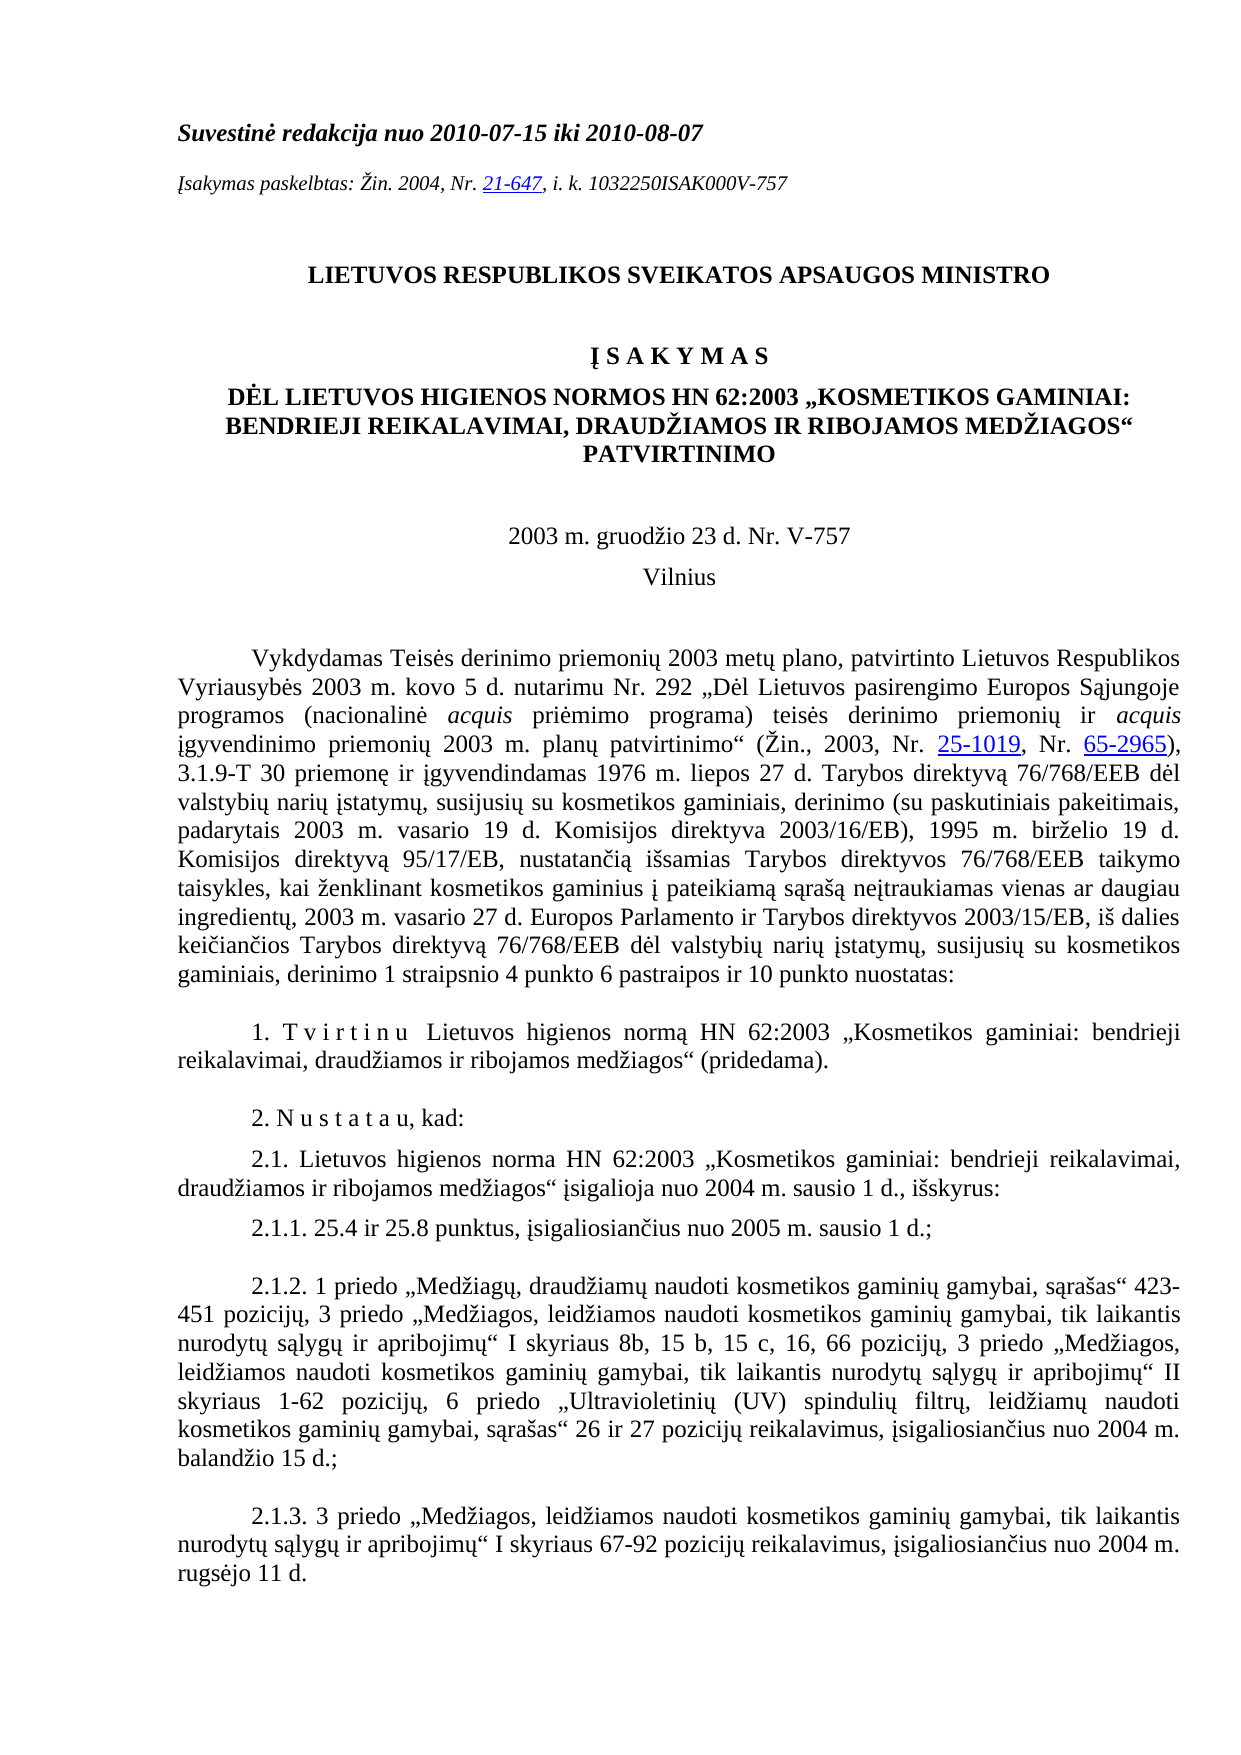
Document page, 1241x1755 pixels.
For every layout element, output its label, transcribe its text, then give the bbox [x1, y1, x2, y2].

text Vykdydamas Teisės derinimo priemonių 2003 metų plano, patvirtinto Lietuvos Respublikos Vyriausybės 2003 m. kovo 5 d. nutarimu Nr. 292 „Dėl Lietuvos pasirengimo Europos Sąjungoje programos (nacionalinė acquis priėmimo programa) teisės derinimo priemonių ir acquis įgyvendinimo priemonių 2003 m. planų patvirtinimo“ (Žin., 2003, Nr. 25-1019, Nr. 65-2965), 3.1.9-T 30 priemonę ir įgyvendindamas 1976 m. liepos 27 d. Tarybos direktyvą 76/768/EEB dėl valstybių narių įstatymų, susijusių su kosmetikos gaminiais, derinimo (su paskutiniais pakeitimais, padarytais 2003 m. vasario 19 d. Komisijos direktyva 2003/16/EB), 1995 m. birželio 19 d. Komisijos direktyvą 95/17/EB, nustatančią išsamias Tarybos direktyvos 76/768/EEB taikymo taisykles, kai ženklinant kosmetikos gaminius į pateikiamą sąrašą neįtraukiamas vienas ar daugiau ingredientų, 2003 m. vasario 27 d. Europos Parlamento ir Tarybos direktyvos 2003/15/EB, iš dalies keičiančios Tarybos direktyvą 76/768/EEB dėl valstybių narių įstatymų, susijusių su kosmetikos gaminiais, derinimo 1 straipsnio 4 punkto 6 pastraipos ir 10 punkto nuostatas: [177, 643, 1181, 988]
text Į S A K Y M A S [177, 341, 1181, 370]
text 2.1.3. 3 priedo „Medžiagos, leidžiamos naudoti kosmetikos gaminių gamybai, tik laikantis nurodytų sąlygų ir apribojimų“ I skyriaus 67-92 pozicijų reikalavimus, įsigaliosiančius nuo 2004 m. rugsėjo 11 d. [177, 1501, 1181, 1587]
text Vilnius [177, 562, 1181, 590]
text 2.1. Lietuvos higienos norma HN 62:2003 „Kosmetikos gaminiai: bendrieji reikalavimai, draudžiamos ir ribojamos medžiagos“ įsigalioja nuo 2004 m. sausio 1 d., išskyrus: [177, 1144, 1181, 1201]
text 1. Tvirtinu Lietuvos higienos normą HN 62:2003 „Kosmetikos gaminiai: bendrieji reikalavimai, draudžiamos ir ribojamos medžiagos“ (pridedama). [177, 1017, 1181, 1074]
text 2.1.1. 25.4 ir 25.8 punktus, įsigaliosiančius nuo 2005 m. sausio 1 d.; [177, 1213, 1181, 1242]
text DĖL LIETUVOS HIGIENOS NORMOS HN 62:2003 „KOSMETIKOS GAMINIAI: BENDRIEJI REIKALAVIMAI, DRAUDŽIAMOS IR RIBOJAMOS MEDŽIAGOS“ PATVIRTINIMO [177, 382, 1181, 468]
text Įsakymas paskelbtas: Žin. 2004, Nr. 21-647, i. k. 1032250ISAK000V-757 [177, 171, 1181, 195]
text 2.1.2. 1 priedo „Medžiagų, draudžiamų naudoti kosmetikos gaminių gamybai, sąrašas“ 423-451 pozicijų, 3 priedo „Medžiagos, leidžiamos naudoti kosmetikos gaminių gamybai, tik laikantis nurodytų sąlygų ir apribojimų“ I skyriaus 8b, 15 b, 15 c, 16, 66 pozicijų, 3 priedo „Medžiagos, leidžiamos naudoti kosmetikos gaminių gamybai, tik laikantis nurodytų sąlygų ir apribojimų“ II skyriaus 1-62 pozicijų, 6 priedo „Ultravioletinių (UV) spindulių filtrų, leidžiamų naudoti kosmetikos gaminių gamybai, sąrašas“ 26 ir 27 pozicijų reikalavimus, įsigaliosiančius nuo 2004 m. balandžio 15 d.; [177, 1271, 1181, 1472]
text 2003 m. gruodžio 23 d. Nr. V-757 [177, 521, 1181, 550]
text LIETUVOS RESPUBLIKOS SVEIKATOS APSAUGOS MINISTRO [177, 260, 1181, 288]
text 2. Nustatau, kad: [177, 1103, 1181, 1132]
text Suvestinė redakcija nuo 2010-07-15 iki 2010-08-07 [177, 118, 1181, 147]
